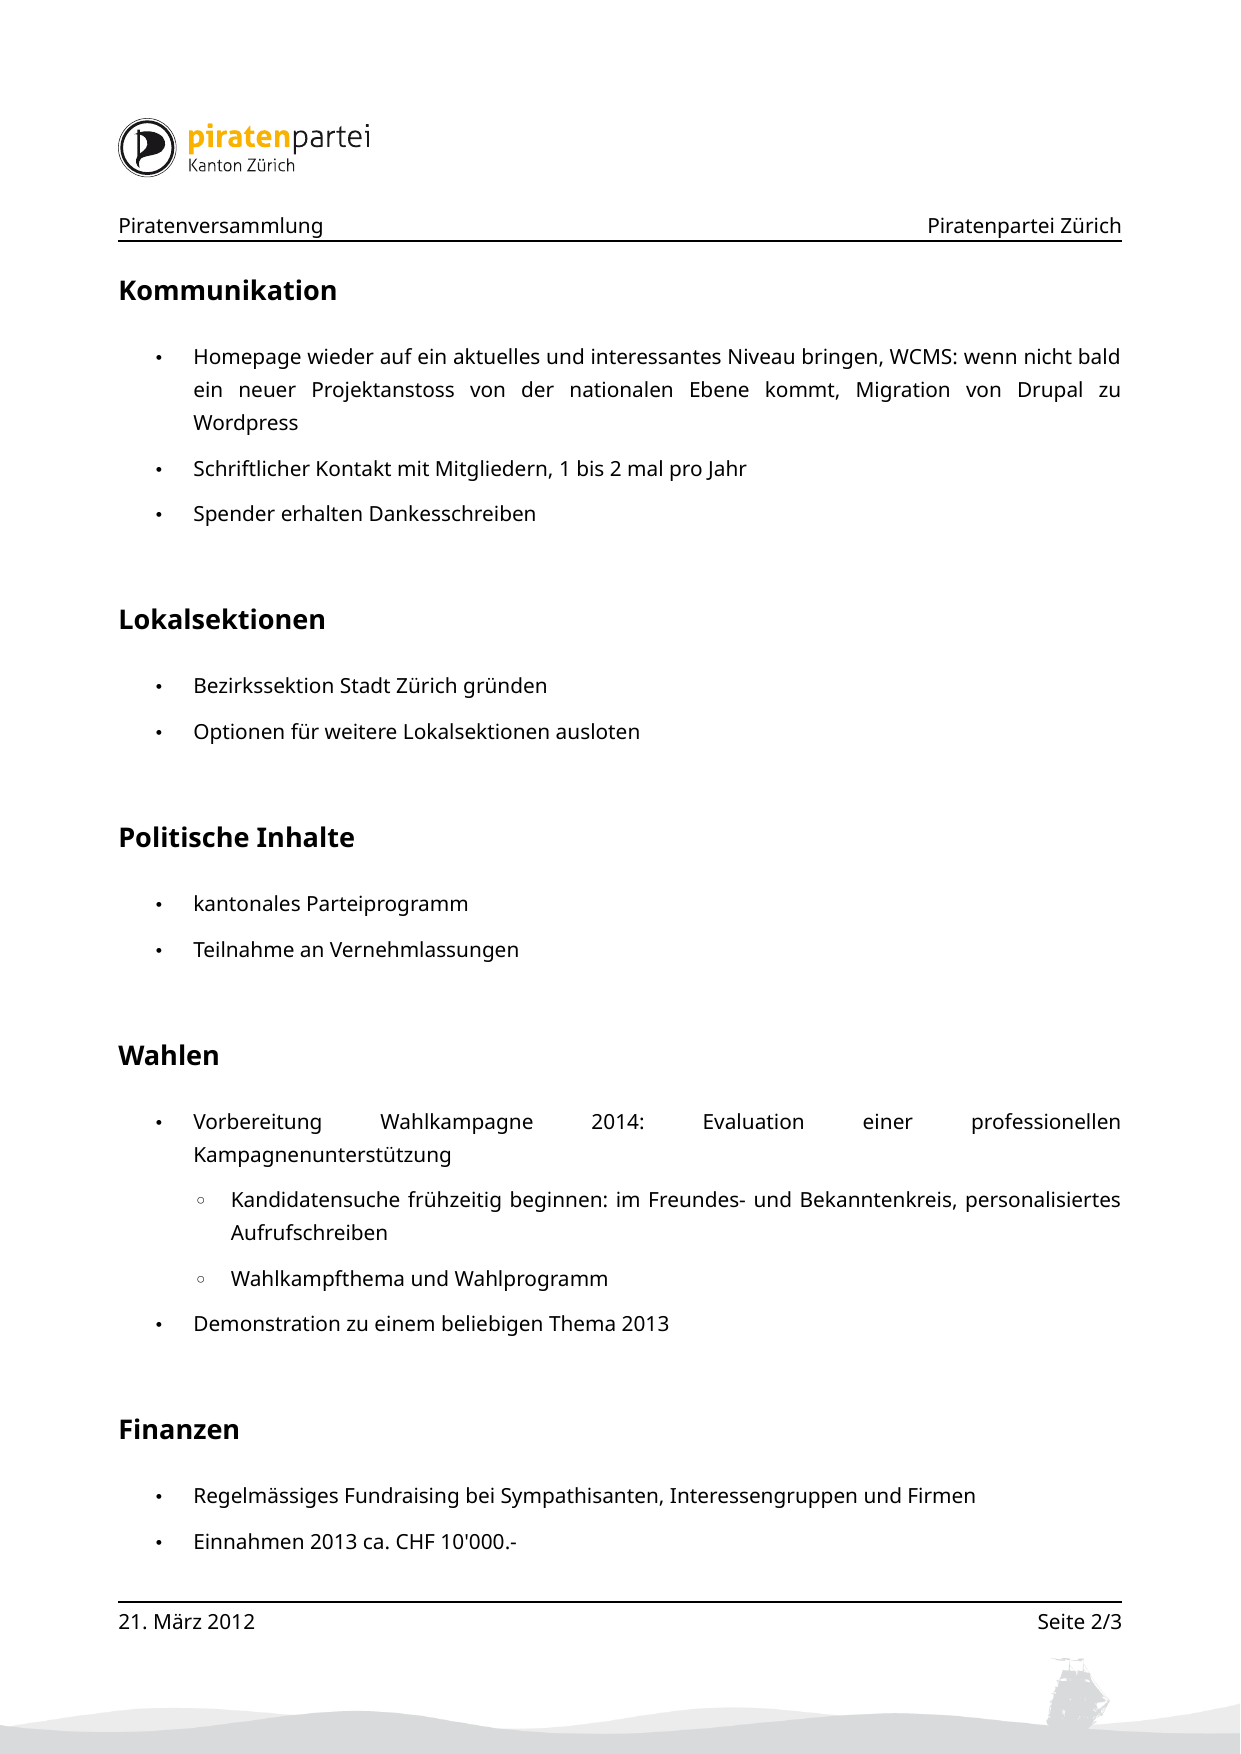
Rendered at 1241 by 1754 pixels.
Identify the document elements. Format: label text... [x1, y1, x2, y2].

list Regelmässiges Fundraising bei Sympathisanten, Interessengruppen und Firmen [156, 1477, 1122, 1510]
list Einnahmen 2013 ca. CHF 10'000.- [156, 1523, 1122, 1556]
list Bezirkssektion Stadt Zürich gründen [156, 667, 1122, 700]
list Spender erhalten Dankesschreiben [156, 495, 1122, 528]
subtitle Politische Inhalte [118, 818, 1122, 855]
list Kandidatensuche frühzeitig beginnen: im Freundes- und Bekanntenkreis, personalisiertes Aufrufschreiben [193, 1181, 1122, 1247]
subtitle Lokalsektionen [118, 601, 1122, 637]
list Optionen für weitere Lokalsektionen ausloten [156, 712, 1122, 745]
list Demonstration zu einem beliebigen Thema 2013 [156, 1305, 1122, 1338]
list Vorbereitung Wahlkampagne 2014: Evaluation einer professionellen Kampagnenunterstützung [156, 1102, 1122, 1168]
list Wahlkampfthema und Wahlprogramm [193, 1259, 1122, 1292]
list kantonales Parteiprogramm [156, 884, 1122, 918]
subtitle Wahlen [118, 1036, 1122, 1073]
list Schriftlicher Kontakt mit Mitgliedern, 1 bis 2 mal pro Jahr [156, 449, 1122, 482]
list Teilnahme an Vernehmlassungen [156, 930, 1122, 963]
picture [0, 1658, 1241, 1754]
list Homepage wieder auf ein aktuelles und interessantes Niveau bringen, WCMS: wenn nicht bald ein neuer Projektanstoss von der nationalen Ebene kommt, Migration von Drupal zu Wordpress [156, 338, 1122, 437]
subtitle Kommunikation [118, 271, 1122, 308]
subtitle Finanzen [118, 1411, 1122, 1448]
